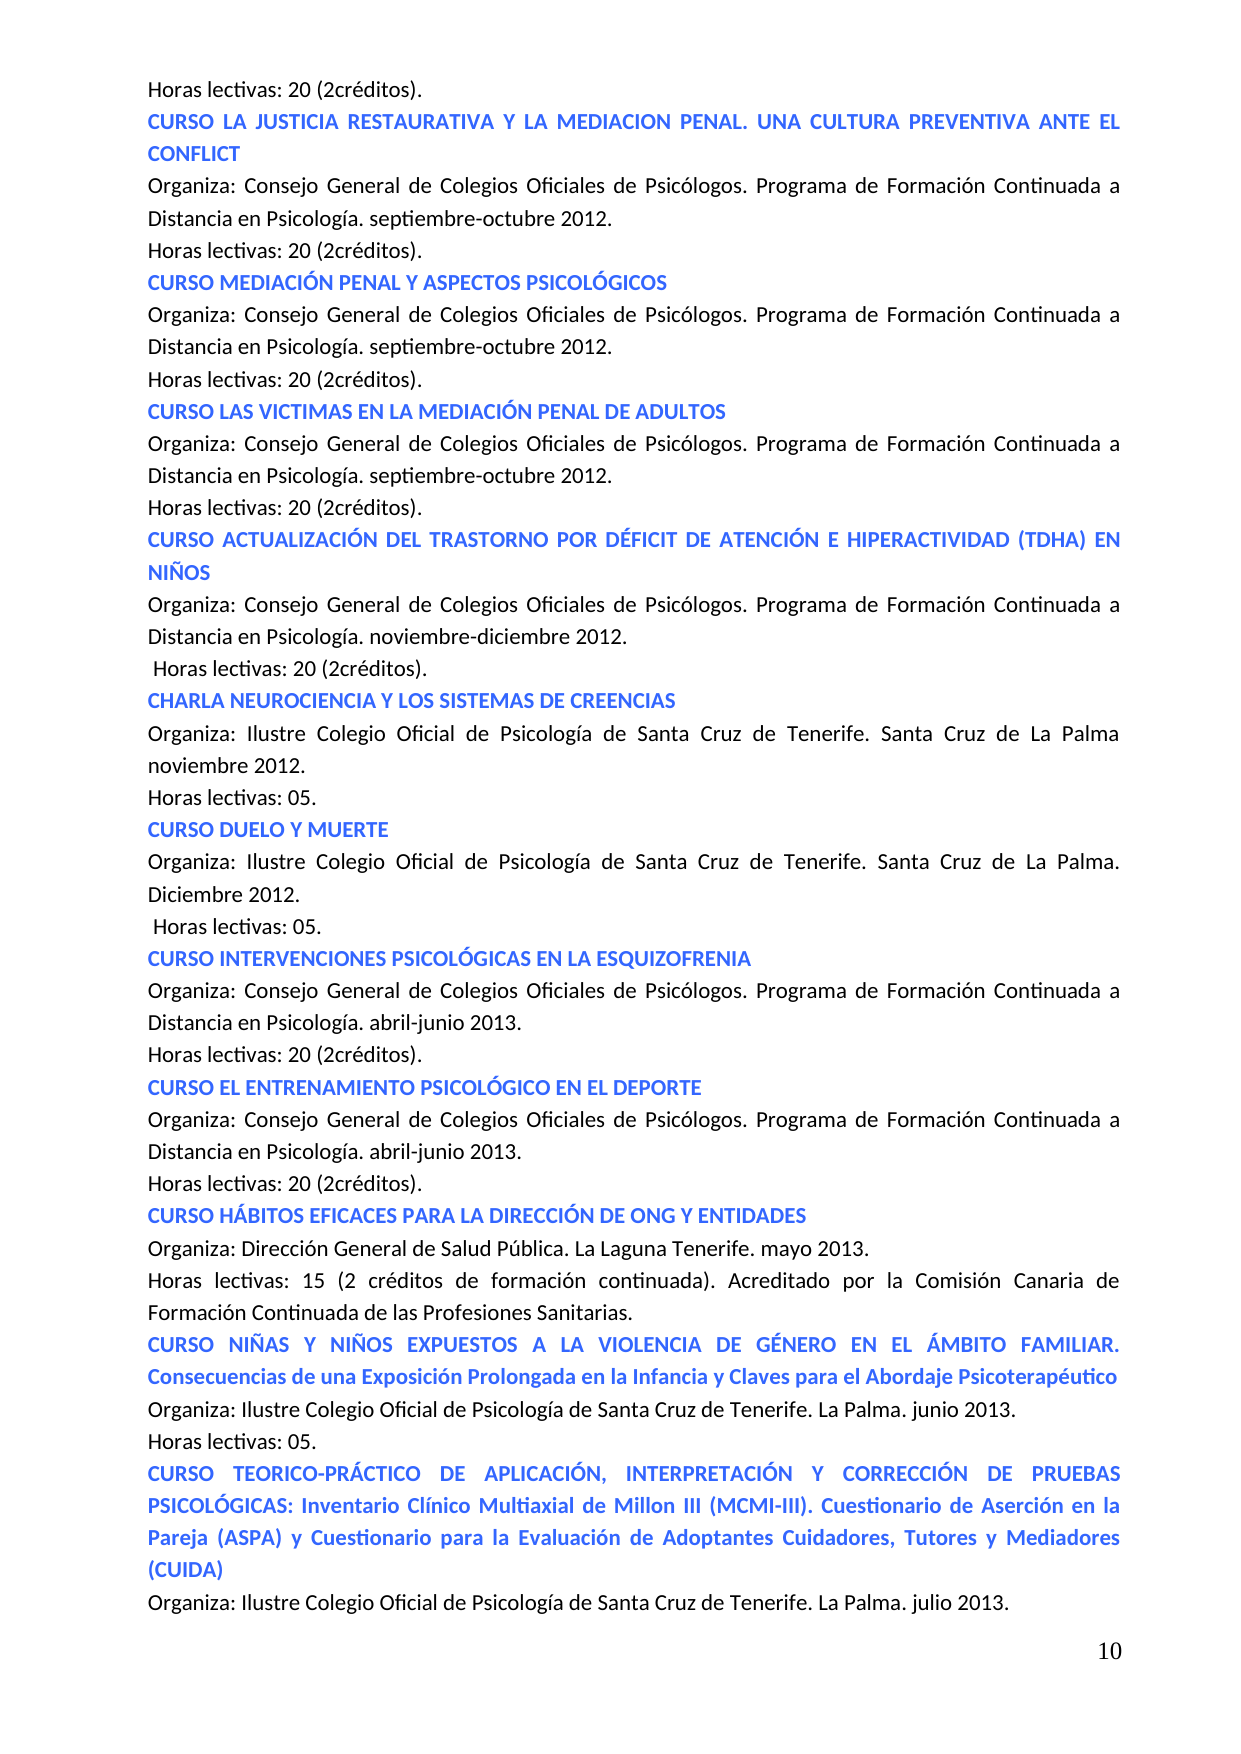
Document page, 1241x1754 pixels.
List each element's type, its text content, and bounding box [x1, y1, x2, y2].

text CURSO EL ENTRENAMIENTO PSICOLÓGICO EN EL DEPORTE [148, 1073, 1122, 1101]
text Organiza: Ilustre Colegio Oficial de Psicología de Santa Cruz de Tenerife. La Palma. junio 2013. [148, 1395, 1122, 1423]
text CURSO ACTUALIZACIÓN DEL TRASTORNO POR DÉFICIT DE ATENCIÓN E HIPERACTIVIDAD (TDHA) EN NIÑOS [148, 526, 1122, 586]
text Horas lectivas: 20 (2créditos). [148, 493, 1122, 521]
text Horas lectivas: 05. [148, 1427, 1122, 1455]
text Horas lectivas: 05. [148, 912, 1122, 940]
text Organiza: Ilustre Colegio Oficial de Psicología de Santa Cruz de Tenerife. Santa Cruz de La Palma. Diciembre 2012. [148, 847, 1122, 908]
text CURSO TEORICO-PRÁCTICO DE APLICACIÓN, INTERPRETACIÓN Y CORRECCIÓN DE PRUEBAS PSICOLÓGICAS: Inventario Clínico Multiaxial de Millon III (MCMI-III). Cuestionario de Aserción en la Pareja (ASPA) y Cuestionario para la Evaluación de Adoptantes Cuidadores, Tutores y Mediadores (CUIDA) [148, 1459, 1122, 1584]
text Organiza: Consejo General de Colegios Oficiales de Psicólogos. Programa de Formación Continuada a Distancia en Psicología. noviembre-diciembre 2012. [148, 590, 1122, 650]
text CURSO INTERVENCIONES PSICOLÓGICAS EN LA ESQUIZOFRENIA [148, 944, 1122, 972]
text Organiza: Consejo General de Colegios Oficiales de Psicólogos. Programa de Formación Continuada a Distancia en Psicología. septiembre-octubre 2012. [148, 300, 1122, 361]
text Organiza: Ilustre Colegio Oficial de Psicología de Santa Cruz de Tenerife. Santa Cruz de La Palma noviembre 2012. [148, 719, 1122, 779]
text Horas lectivas: 20 (2créditos). [148, 365, 1122, 393]
text Horas lectivas: 20 (2créditos). [148, 1169, 1122, 1197]
text Horas lectivas: 20 (2créditos). [148, 1041, 1122, 1069]
text Organiza: Consejo General de Colegios Oficiales de Psicólogos. Programa de Formación Continuada a Distancia en Psicología. abril-junio 2013. [148, 1105, 1122, 1165]
text Organiza: Consejo General de Colegios Oficiales de Psicólogos. Programa de Formación Continuada a Distancia en Psicología. septiembre-octubre 2012. [148, 172, 1122, 232]
text CURSO HÁBITOS EFICACES PARA LA DIRECCIÓN DE ONG Y ENTIDADES [148, 1202, 1122, 1229]
text Organiza: Consejo General de Colegios Oficiales de Psicólogos. Programa de Formación Continuada a Distancia en Psicología. abril-junio 2013. [148, 976, 1122, 1036]
text CHARLA NEUROCIENCIA Y LOS SISTEMAS DE CREENCIAS [148, 687, 1122, 714]
text Organiza: Ilustre Colegio Oficial de Psicología de Santa Cruz de Tenerife. La Palma. julio 2013. [148, 1588, 1122, 1616]
text CURSO DUELO Y MUERTE [148, 815, 1122, 843]
text CURSO LAS VICTIMAS EN LA MEDIACIÓN PENAL DE ADULTOS [148, 397, 1122, 425]
text Horas lectivas: 05. [148, 783, 1122, 811]
text CURSO NIÑAS Y NIÑOS EXPUESTOS A LA VIOLENCIA DE GÉNERO EN EL ÁMBITO FAMILIAR. Consecuencias de una Exposición Prolongada en la Infancia y Claves para el Abordaje Psicoterapéutico [148, 1330, 1122, 1391]
text Horas lectivas: 20 (2créditos). [148, 236, 1122, 264]
text Organiza: Dirección General de Salud Pública. La Laguna Tenerife. mayo 2013. [148, 1234, 1122, 1262]
text Horas lectivas: 20 (2créditos). [148, 75, 1122, 103]
text Horas lectivas: 15 (2 créditos de formación continuada). Acreditado por la Comisión Canaria de Formación Continuada de las Profesiones Sanitarias. [148, 1266, 1122, 1326]
text Organiza: Consejo General de Colegios Oficiales de Psicólogos. Programa de Formación Continuada a Distancia en Psicología. septiembre-octubre 2012. [148, 429, 1122, 489]
text CURSO MEDIACIÓN PENAL Y ASPECTOS PSICOLÓGICOS [148, 268, 1122, 296]
text Horas lectivas: 20 (2créditos). [148, 654, 1122, 682]
text CURSO LA JUSTICIA RESTAURATIVA Y LA MEDIACION PENAL. UNA CULTURA PREVENTIVA ANTE EL CONFLICT [148, 107, 1122, 167]
